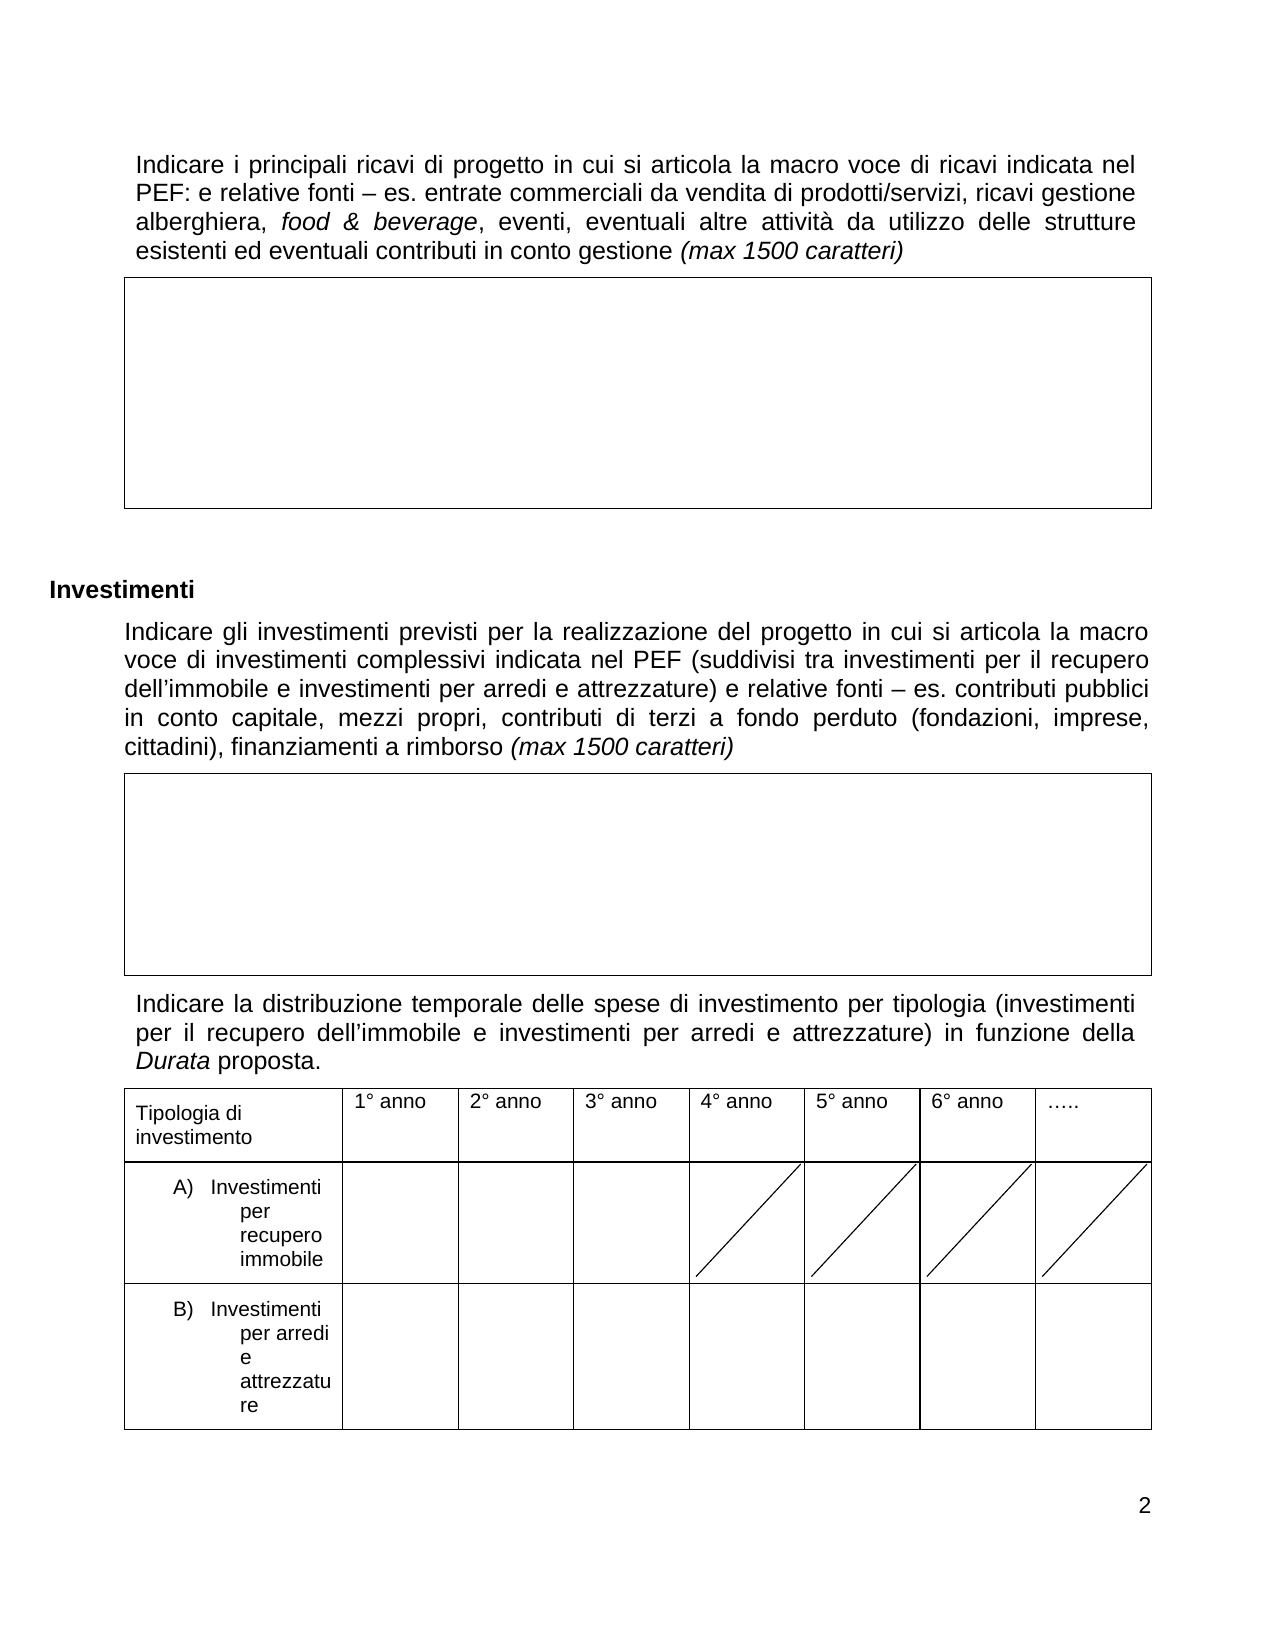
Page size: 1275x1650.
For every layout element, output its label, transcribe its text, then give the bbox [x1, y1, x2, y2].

table_cell [343, 1284, 458, 1429]
table_cell [805, 1284, 919, 1429]
table_cell Investimenti per recupero immobile [125, 1163, 342, 1283]
table_cell [574, 1163, 689, 1283]
table_cell 4° anno [690, 1089, 804, 1161]
text Investimenti [49, 575, 1151, 604]
table_cell [1036, 1163, 1151, 1283]
table_header Indicare i principali ricavi di progetto in cui si articola la macro voce di ricavi indicata nel PEF: e relative fonti – es. entrate commerciali da vendita di prodotti/servizi, ricavi gestione alberghiera, food & beverage, eventi, eventuali altre attività da utilizzo delle strutture esistenti ed eventuali contributi in conto gestione (max 1500 caratteri) [124, 150, 1148, 277]
table_cell Tipologia di investimento [125, 1089, 342, 1161]
text Indicare gli investimenti previsti per la realizzazione del progetto in cui si articola la macro voce di investimenti complessivi indicata nel PEF (suddivisi tra investimenti per il recupero dell’immobile e investimenti per arredi e attrezzature) e relative fonti – es. contributi pubblici in conto capitale, mezzi propri, contributi di terzi a fondo perduto (fondazioni, imprese, cittadini), finanziamenti a rimborso (max 1500 caratteri) [124, 617, 1151, 760]
table_header [125, 774, 1151, 975]
table_cell ….. [1036, 1089, 1151, 1161]
table_cell [343, 1163, 458, 1283]
table_cell [125, 278, 1151, 508]
table_cell [1036, 1284, 1151, 1429]
table_cell [690, 1163, 804, 1283]
table_cell 2° anno [459, 1089, 573, 1161]
table_cell [690, 1284, 804, 1429]
table_cell Indicare la distribuzione temporale delle spese di investimento per tipologia (investimenti per il recupero dell’immobile e investimenti per arredi e attrezzature) in funzione della Durata proposta. [124, 976, 1148, 1087]
table_cell [921, 1284, 1035, 1429]
table_cell 3° anno [574, 1089, 689, 1161]
table_cell Investimenti per arredi e attrezzature [125, 1284, 342, 1429]
table_cell [805, 1163, 919, 1283]
table_cell 6° anno [921, 1089, 1035, 1161]
table_cell [459, 1163, 573, 1283]
table_cell 5° anno [805, 1089, 919, 1161]
table_cell [574, 1284, 689, 1429]
table_cell [459, 1284, 573, 1429]
table_cell 1° anno [343, 1089, 458, 1161]
table_cell [921, 1163, 1035, 1283]
